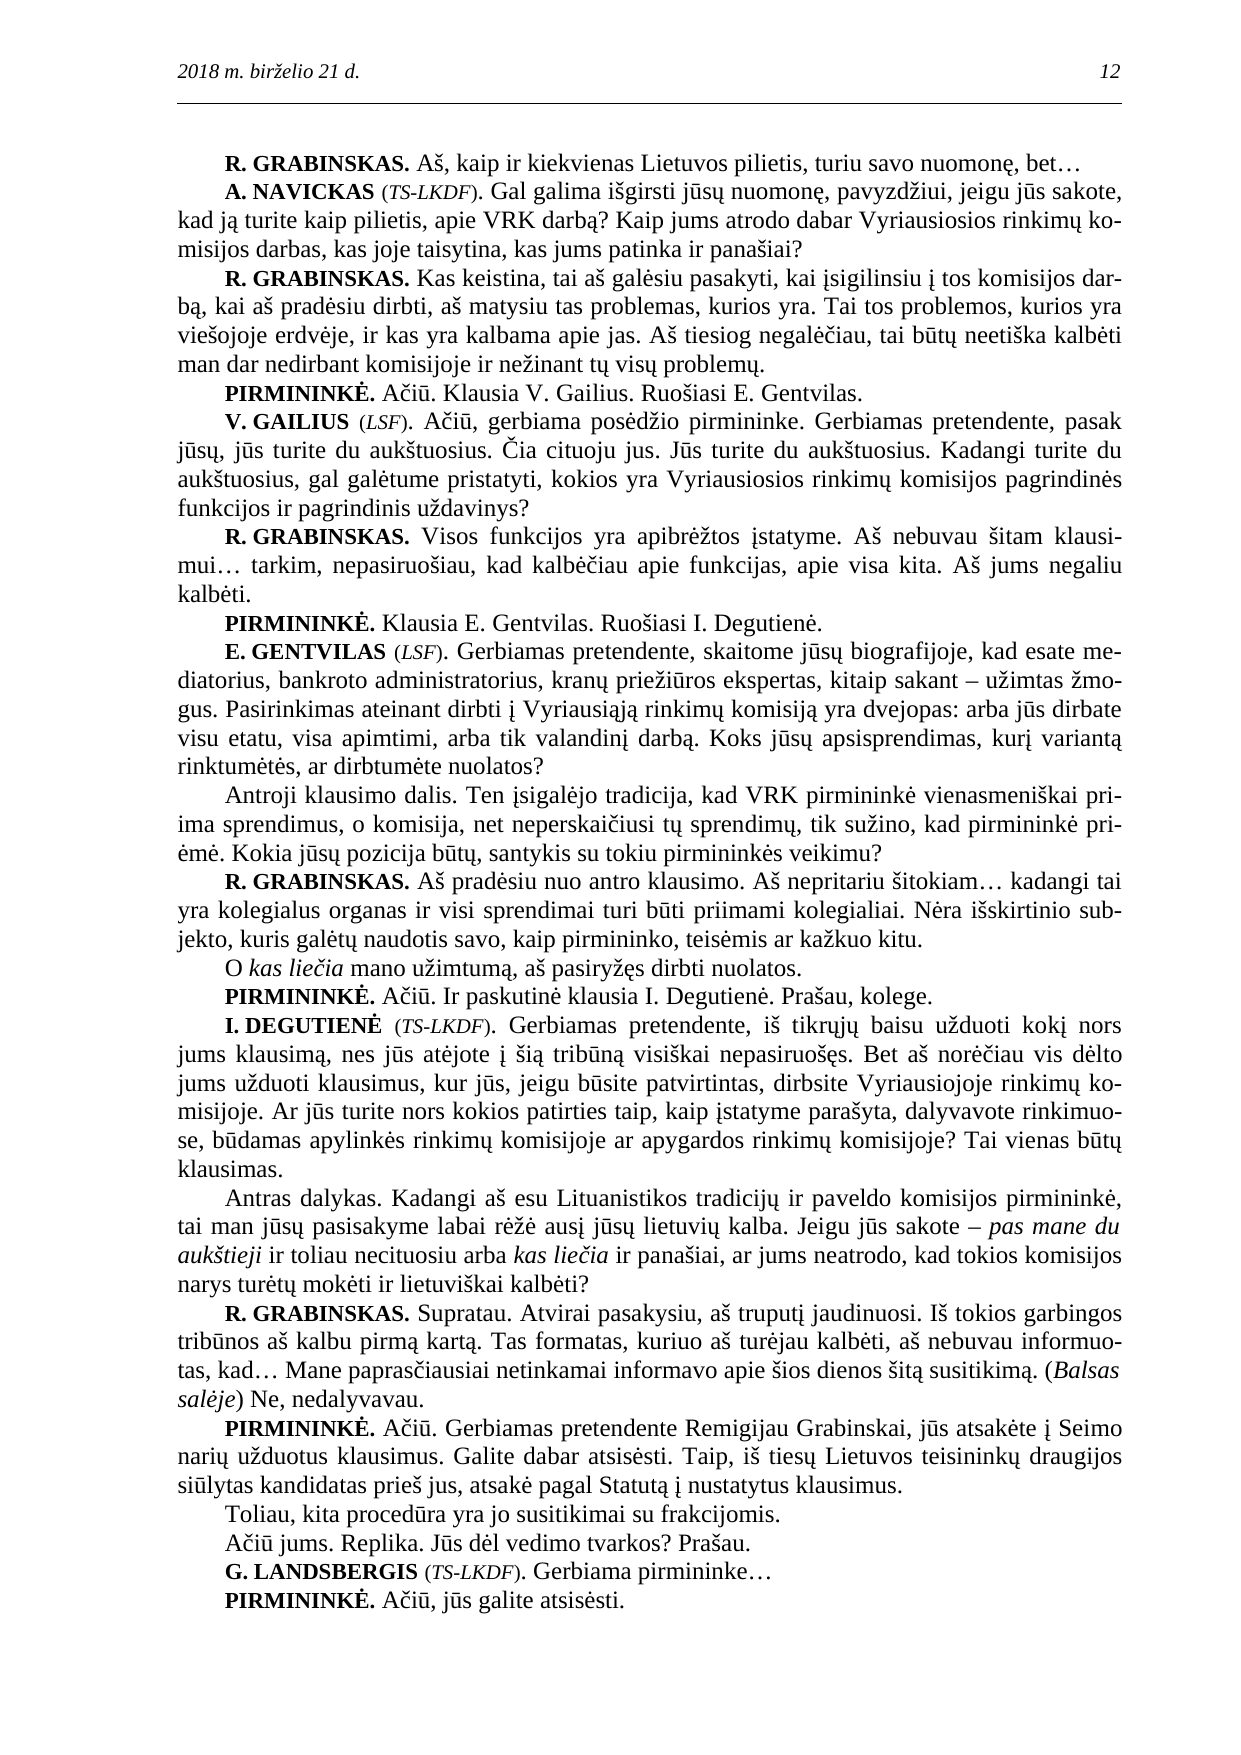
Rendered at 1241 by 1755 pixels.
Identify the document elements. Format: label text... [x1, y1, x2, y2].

text R. GRABINSKAS. Aš, kaip ir kiek­vie­nas Lie­tu­vos pi­lie­tis, tu­riu sa­vo nuo­mo­nę, bet… [177, 148, 1122, 176]
text To­liau, ki­ta pro­ce­dū­ra yra jo su­si­ti­ki­mai su frak­ci­jo­mis. [177, 1499, 1122, 1528]
text PIRMININKĖ. Ačiū. Klau­sia V. Gai­lius. Ruo­šia­si E. Gent­vi­las. [177, 378, 1122, 406]
text A. NAVICKAS (TS-LKDF). Gal ga­li­ma iš­girs­ti jū­sų nuo­mo­nę, pa­vyz­džiui, jei­gu jūs sa­ko­te, kad ją tu­ri­te kaip pi­lie­tis, apie VRK dar­bą? Kaip jums at­ro­do da­bar Vy­riau­sio­sios rin­ki­mų ko­mi­si­jos dar­bas, kas jo­je tai­sy­ti­na, kas jums pa­tin­ka ir pa­na­šiai? [177, 176, 1122, 263]
text PIRMININKĖ. Ačiū, jūs ga­li­te at­si­sės­ti. [177, 1585, 1122, 1614]
text R. GRABINSKAS. Vi­sos funk­ci­jos yra api­brėž­tos įsta­ty­me. Aš ne­bu­vau ši­tam klau­si­mui… tar­kim, ne­pa­si­ruo­šiau, kad kal­bė­čiau apie funk­ci­jas, apie vi­sa ki­ta. Aš jums ne­ga­liu kal­bė­ti. [177, 521, 1122, 608]
text G. LANDSBERGIS (TS-LKDF). Ger­bia­ma pir­mi­nin­ke… [177, 1556, 1122, 1585]
text PIRMININKĖ. Ačiū. Ir pas­ku­ti­nė klau­sia I. De­gu­tie­nė. Pra­šau, ko­le­ge. [177, 981, 1122, 1010]
text PIRMININKĖ. Klau­sia E. Gent­vi­las. Ruo­šia­si I. De­gu­tie­nė. [177, 608, 1122, 636]
text R. GRABINSKAS. Su­pra­tau. At­vi­rai pa­sa­ky­siu, aš tru­pu­tį jau­di­nuo­si. Iš to­kios gar­bin­gos tri­bū­nos aš kal­bu pir­mą kar­tą. Tas for­ma­tas, ku­riuo aš tu­rė­jau kal­bė­ti, aš ne­bu­vau in­for­muo­tas, kad… Ma­ne pa­pras­čiau­siai ne­tin­ka­mai in­for­ma­vo apie šios die­nos ši­tą su­si­ti­ki­mą. (Bal­sas sa­lė­je) Ne, ne­da­ly­va­vau. [177, 1298, 1122, 1413]
text R. GRABINSKAS. Aš pra­dė­siu nuo an­tro klau­si­mo. Aš ne­pri­ta­riu ši­to­kiam… ka­dan­gi tai yra ko­le­gia­lus or­ga­nas ir vi­si spren­di­mai tu­ri bū­ti pri­ima­mi ko­le­gia­liai. Nė­ra iš­skir­ti­nio sub­jek­to, ku­ris ga­lė­tų nau­do­tis sa­vo, kaip pir­mi­nin­ko, tei­sė­mis ar kaž­kuo ki­tu. [177, 866, 1122, 953]
text R. GRABINSKAS. Kas keis­ti­na, tai aš ga­lė­siu pa­sa­ky­ti, kai įsi­gi­lin­siu į tos ko­mi­si­jos dar­bą, kai aš pra­dė­siu dirb­ti, aš ma­ty­siu tas pro­ble­mas, ku­rios yra. Tai tos pro­ble­mos, ku­rios yra vie­šo­jo­je erd­vė­je, ir kas yra kal­ba­ma apie jas. Aš tie­siog ne­ga­lė­čiau, tai bū­tų ne­etiš­ka kal­bė­ti man dar ne­dir­bant ko­mi­si­jo­je ir ne­ži­nant tų vi­sų pro­ble­mų. [177, 263, 1122, 378]
text V. GAILIUS (LSF). Ačiū, ger­bia­ma po­sė­džio pir­mi­nin­ke. Ger­bia­mas pre­ten­den­te, pa­sak jū­sų, jūs tu­ri­te du aukš­tuo­sius. Čia ci­tuo­ju jus. Jūs tu­ri­te du aukš­tuo­sius. Ka­dan­gi tu­ri­te du aukš­tuo­sius, gal ga­lė­tu­me pri­sta­ty­ti, ko­kios yra Vy­riau­sio­sios rin­ki­mų ko­mi­si­jos pa­grin­di­nės funk­ci­jos ir pa­grin­di­nis už­da­vi­nys? [177, 406, 1122, 521]
text O kas lie­čia ma­no už­im­tu­mą, aš pa­si­ry­žęs dirb­ti nuo­la­tos. [177, 953, 1122, 981]
text Ačiū jums. Re­pli­ka. Jūs dėl ve­di­mo tvar­kos? Pra­šau. [177, 1528, 1122, 1556]
text I. DEGUTIENĖ (TS-LKDF). Ger­bia­mas pre­ten­den­te, iš tik­rų­jų bai­su už­duo­ti ko­kį nors jums klau­si­mą, nes jūs at­ėjo­te į šią tri­bū­ną vi­siš­kai ne­pa­si­ruo­šęs. Bet aš no­rė­čiau vis dėl­to jums už­duo­ti klau­si­mus, kur jūs, jei­gu bū­si­te pa­tvir­tin­tas, dirb­si­te Vy­riau­sio­jo­je rin­ki­mų ko­mi­si­jo­je. Ar jūs tu­ri­te nors ko­kios pa­tir­ties taip, kaip įsta­ty­me pa­ra­šy­ta, da­ly­va­vo­te rin­ki­muo­se, bū­da­mas apy­lin­kės rin­ki­mų ko­mi­si­jo­je ar apy­gar­dos rin­ki­mų ko­mi­si­jo­je? Tai vie­nas bū­tų klau­si­mas. [177, 1010, 1122, 1183]
text Ant­ro­ji klau­si­mo da­lis. Ten įsi­ga­lė­jo tra­di­ci­ja, kad VRK pir­mi­nin­kė vie­nas­me­niš­kai pri­ima spren­di­mus, o ko­mi­si­ja, net ne­per­skai­čiu­si tų spren­di­mų, tik su­ži­no, kad pir­mi­nin­kė pri­ėmė. Ko­kia jū­sų po­zi­ci­ja bū­tų, san­ty­kis su to­kiu pir­mi­nin­kės vei­ki­mu? [177, 780, 1122, 866]
text E. GENTVILAS (LSF). Ger­bia­mas pre­ten­den­te, skai­to­me jū­sų biog­ra­fi­jo­je, kad esa­te me­dia­to­rius, ban­kro­to ad­mi­nist­ra­to­rius, kra­nų prie­žiū­ros eks­per­tas, ki­taip sa­kant – už­im­tas žmo­gus. Pa­si­rin­ki­mas at­ei­nant dirb­ti į Vy­riau­si­ą­ją rin­ki­mų ko­mi­si­ją yra dve­jo­pas: ar­ba jūs dir­ba­te vi­su eta­tu, vi­sa ap­im­ti­mi, ar­ba tik va­lan­di­nį dar­bą. Koks jū­sų ap­si­spren­di­mas, ku­rį va­rian­tą rin­k­tu­mė­tės, ar dirb­tu­mė­te nuo­la­tos? [177, 636, 1122, 780]
text Ant­ras da­ly­kas. Ka­dan­gi aš esu Li­tu­a­nis­ti­kos tra­di­ci­jų ir pa­vel­do ko­mi­si­jos pir­mi­nin­kė, tai man jū­sų pa­si­sa­ky­me la­bai rė­žė au­sį jū­sų lie­tu­vių kal­ba. Jei­gu jūs sa­ko­te – pas ma­ne du aukš­tie­ji ir to­liau ne­ci­tuo­siu ar­ba kas lie­čia ir pa­na­šiai, ar jums ne­at­ro­do, kad to­kios ko­mi­si­jos na­rys tu­rė­tų mo­kė­ti ir lie­tu­viš­kai kal­bė­ti? [177, 1183, 1122, 1298]
text PIRMININKĖ. Ačiū. Ger­bia­mas pre­ten­den­te Re­mi­gi­jau Gra­bins­kai, jūs at­sa­kė­te į Sei­mo na­rių už­duo­tus klau­si­mus. Ga­li­te da­bar at­si­sės­ti. Taip, iš tie­sų Lie­tu­vos tei­si­nin­kų drau­gi­jos siū­ly­tas kan­di­da­tas prieš jus, at­sa­kė pa­gal Sta­tu­tą į nu­sta­ty­tus klau­si­mus. [177, 1413, 1122, 1499]
